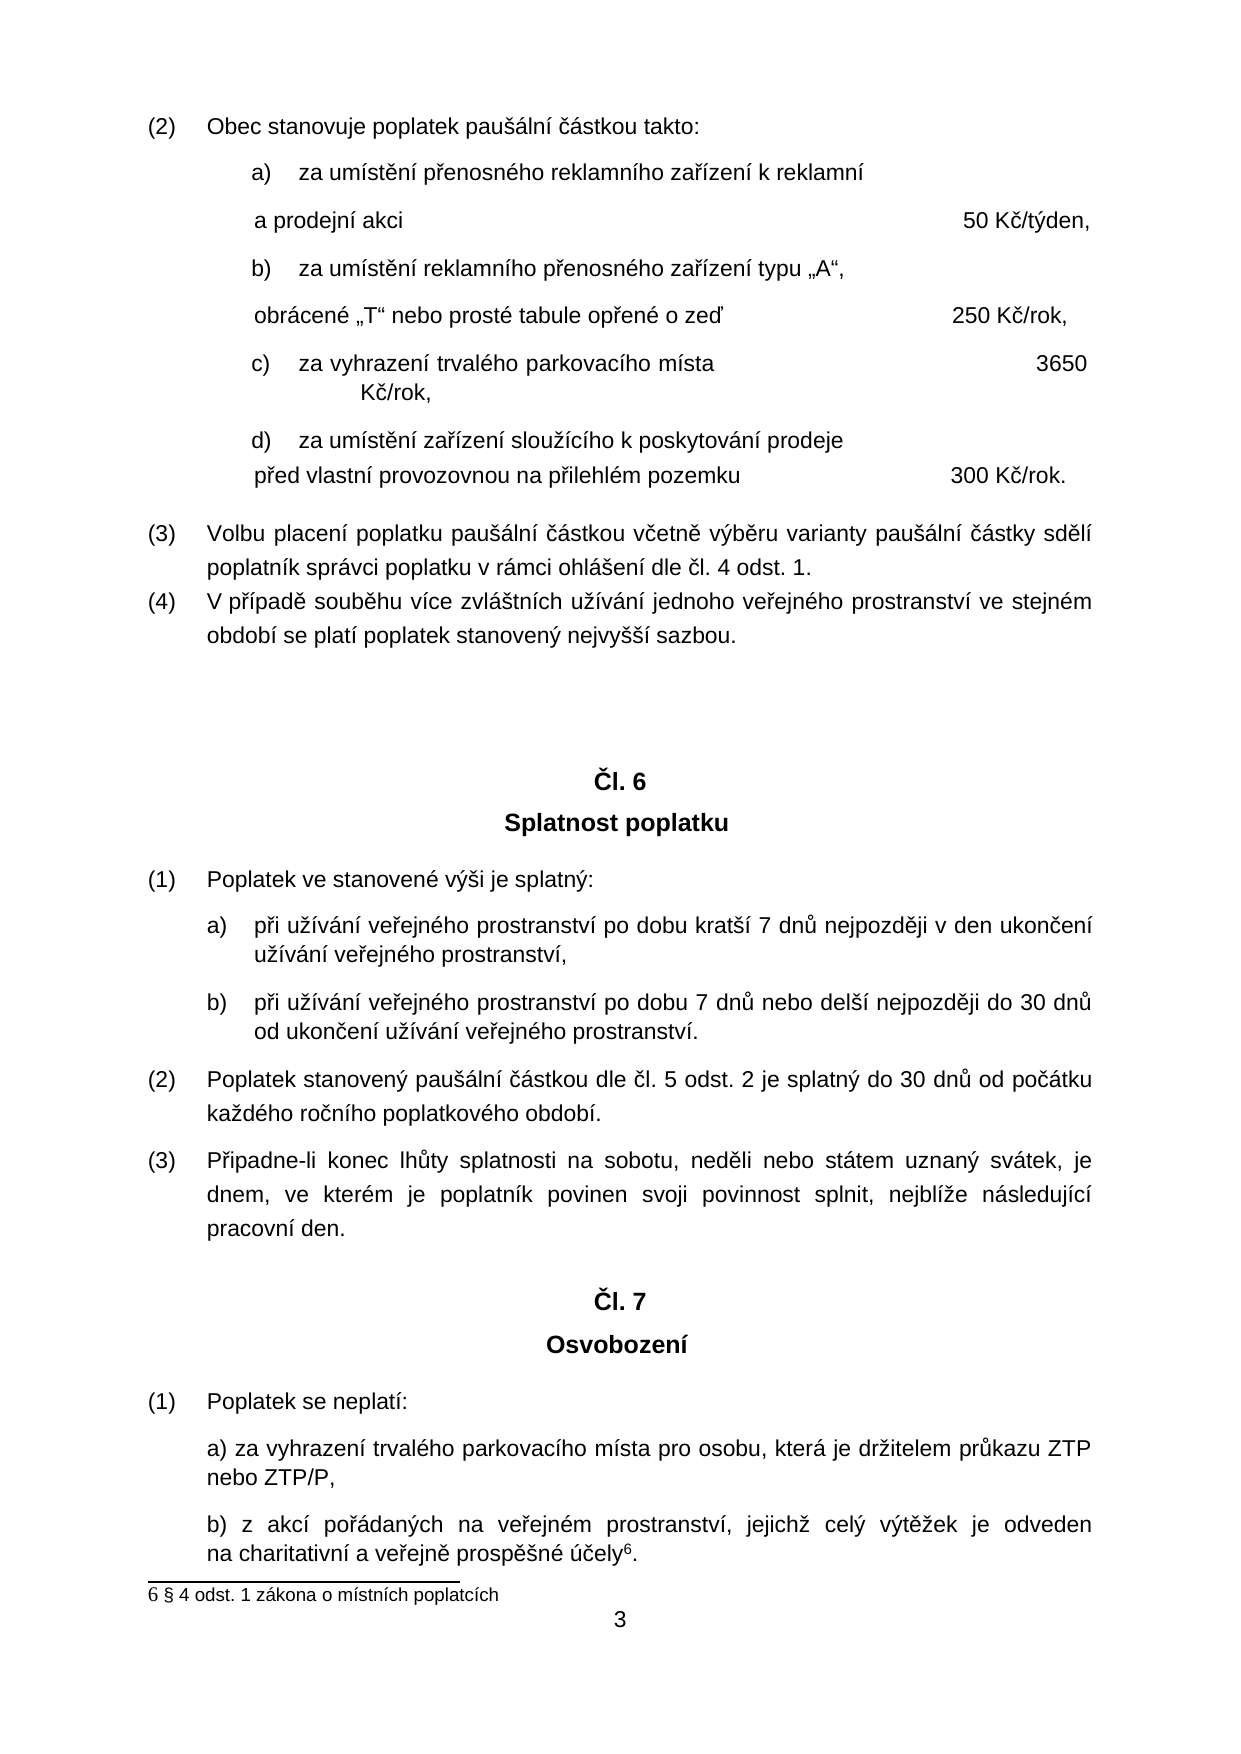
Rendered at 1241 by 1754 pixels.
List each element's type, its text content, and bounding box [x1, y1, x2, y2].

list Volbu placení poplatku paušální částkou včetně výběru varianty paušální částky sdělí poplatník správci poplatku v rámci ohlášení dle čl. 4 odst. 1. [148, 520, 1093, 580]
list Připadne-li konec lhůty splatnosti na sobotu, neděli nebo státem uznaný svátek, je dnem, ve kterém je poplatník povinen svoji povinnost splnit, nejblíže následující pracovní den. [148, 1147, 1093, 1241]
list Poplatek ve stanovené výši je splatný: [148, 866, 1093, 892]
text Čl. 6 [148, 767, 1093, 795]
list za vyhrazení trvalého parkovacího místa 3650 Kč/rok, [251, 350, 1093, 405]
text Splatnost poplatku [148, 808, 1093, 837]
list za umístění reklamního přenosného zařízení typu „A“, [251, 255, 1093, 281]
list za umístění zařízení sloužícího k poskytování prodeje [251, 427, 1093, 453]
list za umístění přenosného reklamního zařízení k reklamní [251, 159, 1093, 186]
text Čl. 7 [148, 1287, 1093, 1315]
list Poplatek se neplatí: [148, 1388, 1093, 1414]
list při užívání veřejného prostranství po dobu kratší 7 dnů nejpozději v den ukončení užívání veřejného prostranství, [207, 912, 1093, 968]
text b) z akcí pořádaných na veřejném prostranství, jejichž celý výtěžek je odveden na charitativní a veřejně prospěšné účely. [207, 1511, 1093, 1567]
list Poplatek stanovený paušální částkou dle čl. 5 odst. 2 je splatný do 30 dnů od počátku každého ročního poplatkového období. [148, 1066, 1093, 1126]
list Obec stanovuje poplatek paušální částkou takto: [148, 113, 1093, 139]
text § 4 odst. 1 zákona o místních poplatcích [148, 1582, 1093, 1606]
text před vlastní provozovnou na přilehlém pozemku 300 Kč/rok. [254, 462, 1093, 488]
text a prodejní akci 50 Kč/týden, [254, 207, 1093, 233]
list při užívání veřejného prostranství po dobu 7 dnů nebo delší nejpozději do 30 dnů od ukončení užívání veřejného prostranství. [207, 989, 1093, 1044]
text obrácené „T“ nebo prosté tabule opřené o zeď 250 Kč/rok, [254, 302, 1093, 329]
text Osvobození [148, 1330, 1093, 1359]
text a) za vyhrazení trvalého parkovacího místa pro osobu, která je držitelem průkazu ZTP nebo ZTP/P, [207, 1435, 1093, 1490]
list V případě souběhu více zvláštních užívání jednoho veřejného prostranství ve stejném období se platí poplatek stanovený nejvyšší sazbou. [148, 588, 1093, 649]
